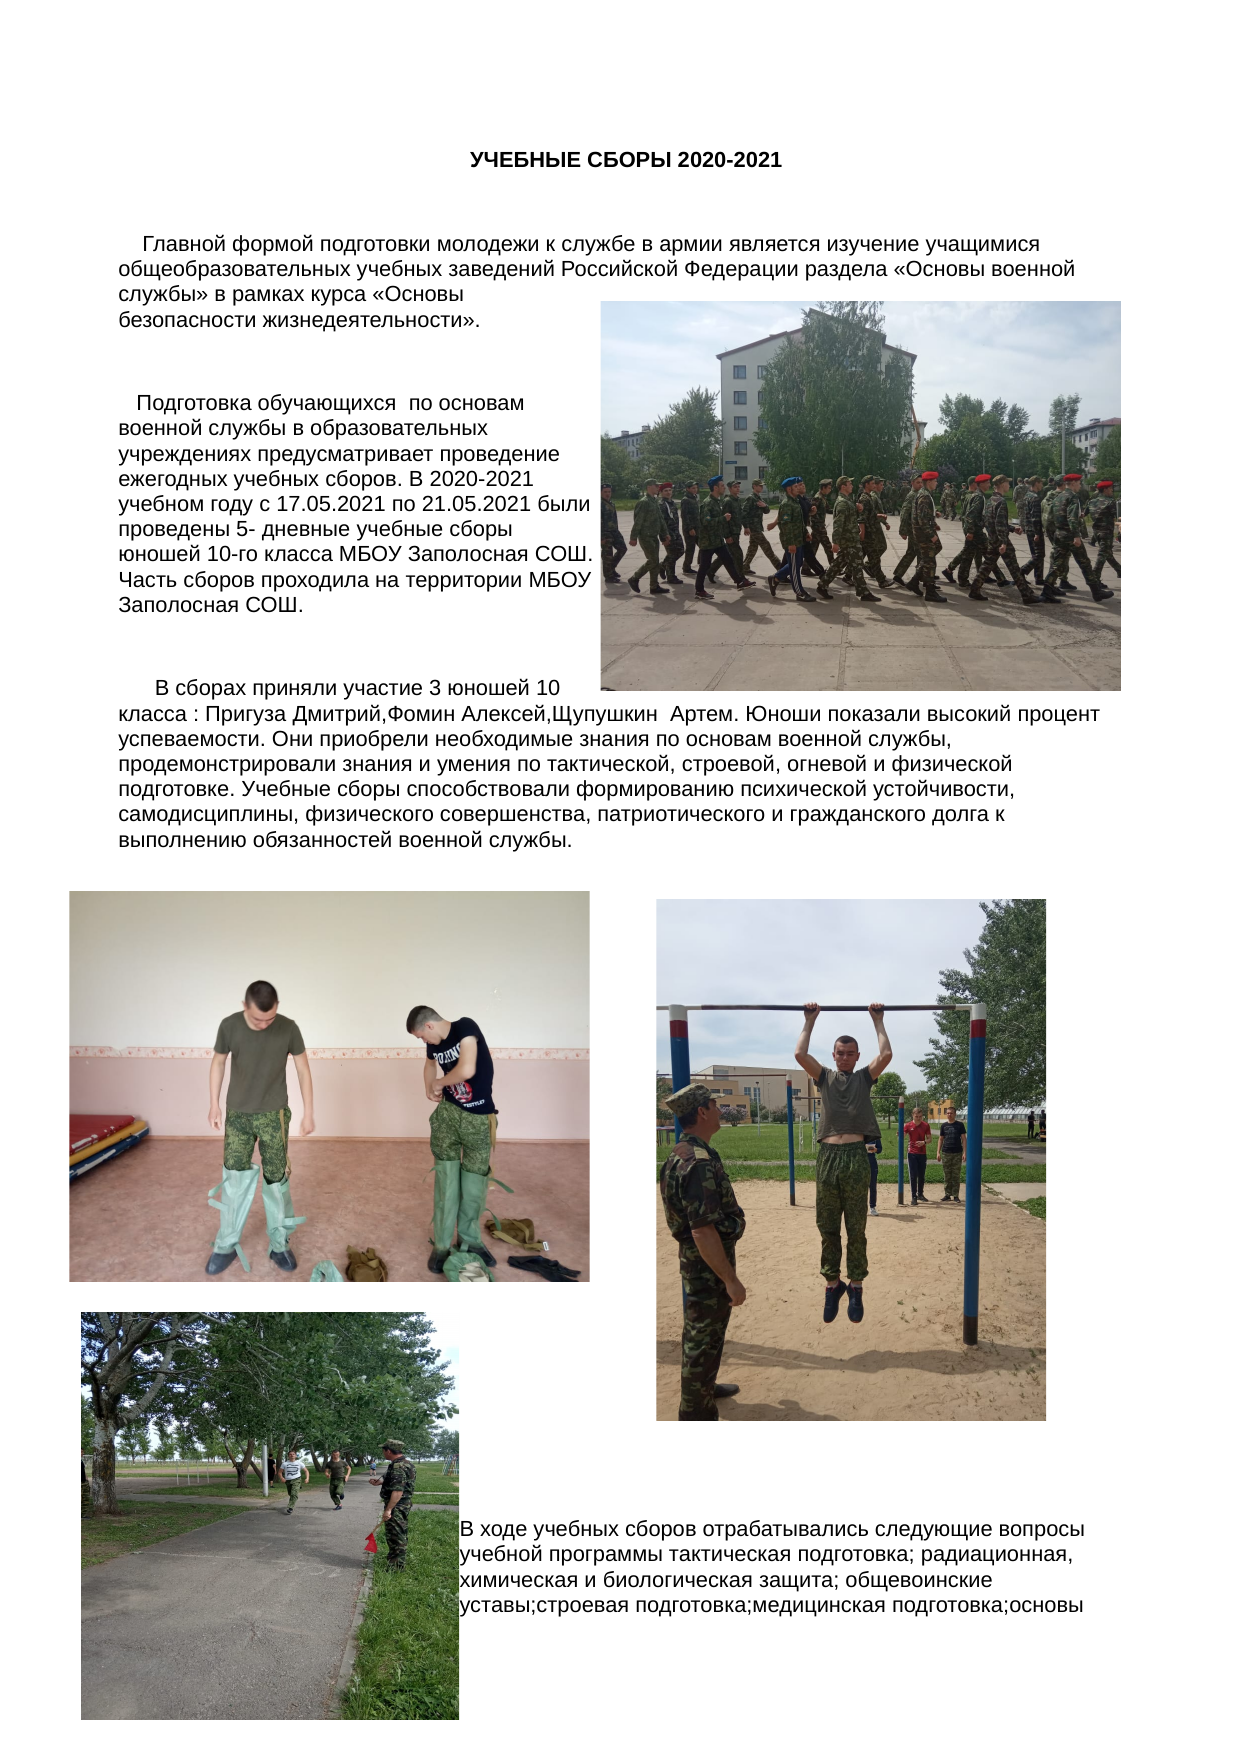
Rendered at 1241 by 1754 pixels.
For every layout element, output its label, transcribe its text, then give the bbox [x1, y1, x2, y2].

picture [656, 899, 1047, 1421]
text В сборах приняли участие 3 юношей 10 класса : Пригуза Дмитрий,Фомин Алексей,Щупушкин Артем. Юноши показали высокий процент успеваемости. Они приобрели необходимые знания по основам военной службы, продемонстрировали знания и умения по тактической, строевой, огневой и физической подготовке. Учебные сборы способствовали формированию психической устойчивости, самодисциплины, физического совершенства, патриотического и гражданского долга к выполнению обязанностей военной службы. [118, 675, 1122, 852]
text В ходе учебных сборов отрабатывались следующие вопросы учебной программы тактическая подготовка; радиационная, химическая и биологическая защита; общевоинские уставы;строевая подготовка;медицинская подготовка;основы [460, 1516, 1122, 1617]
picture [600, 301, 1121, 691]
picture [69, 891, 590, 1282]
text Подготовка обучающихся по основам военной службы в образовательных учреждениях предусматривает проведение ежегодных учебных сборов. В 2020-2021 учебном году с 17.05.2021 по 21.05.2021 были проведены 5- дневные учебные сборы юношей 10-го класса МБОУ Заполосная СОШ. Часть сборов проходила на территории МБОУ Заполосная СОШ. [118, 390, 600, 617]
text УЧЕБНЫЕ СБОРЫ 2020-2021 [118, 147, 1122, 172]
picture [81, 1312, 460, 1720]
text Главной формой подготовки молодежи к службе в армии является изучение учащимися общеобразовательных учебных заведений Российской Федерации раздела «Основы военной службы» в рамках курса «Основы безопасности жизнедеятельности». [118, 231, 1122, 332]
